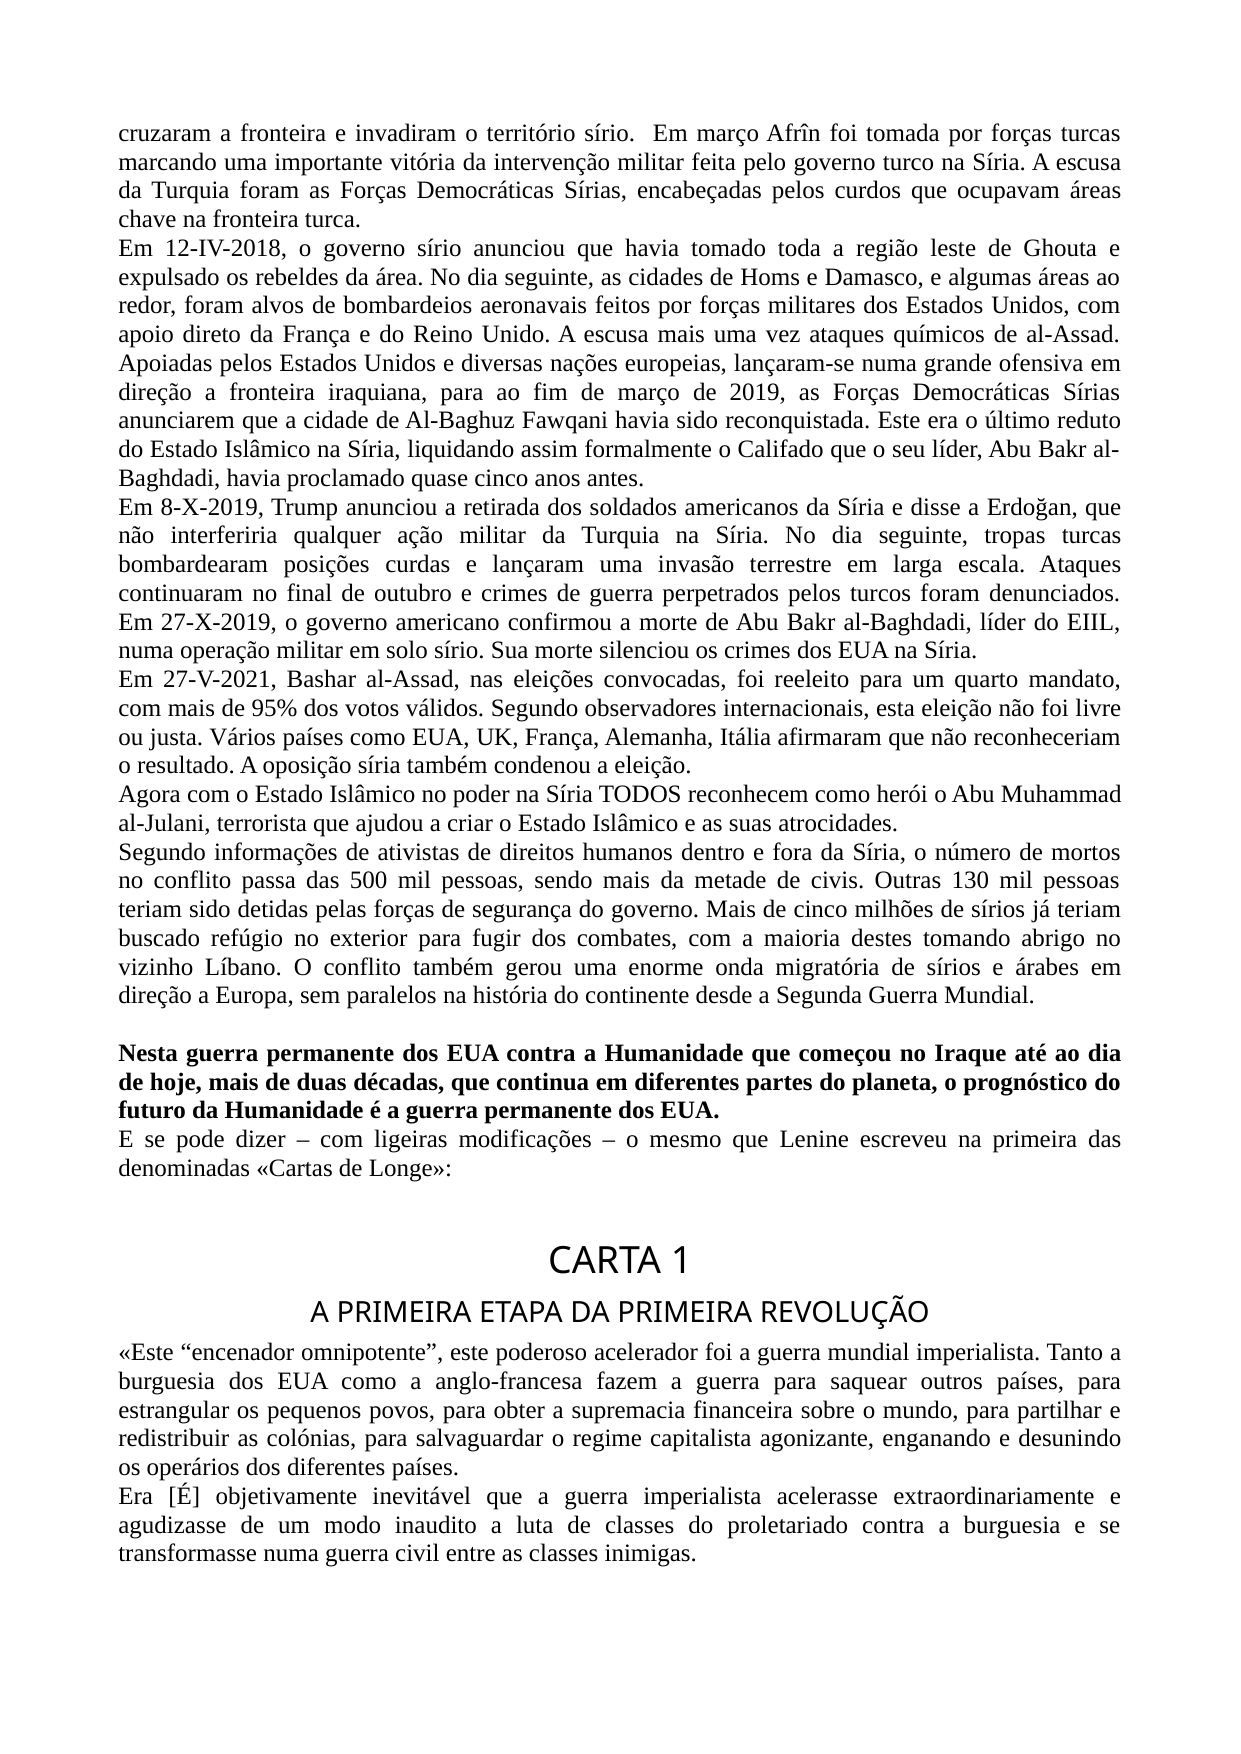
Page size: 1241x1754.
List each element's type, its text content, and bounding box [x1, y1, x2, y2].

text «Este “encenador omnipotente”, este poderoso acelerador foi a guerra mundial imperialista. Tanto a burguesia dos EUA como a anglo-francesa fazem a guerra para saquear outros países, para estrangular os pequenos povos, para obter a supremacia financeira sobre o mundo, para partilhar e redistribuir as colónias, para salvaguardar o regime capitalista agonizante, enganando e desunindo os operários dos diferentes países. [118, 1337, 1122, 1481]
text CARTA 1 [118, 1233, 1122, 1284]
text Era [É] objetivamente inevitável que a guerra imperialista acelerasse extraordinariamente e agudizasse de um modo inaudito a luta de classes do proletariado contra a burguesia e se transformasse numa guerra civil entre as classes inimigas. [118, 1481, 1122, 1567]
text Segundo informações de ativistas de direitos humanos dentro e fora da Síria, o número de mortos no conflito passa das 500 mil pessoas, sendo mais da metade de civis. Outras 130 mil pessoas teriam sido detidas pelas forças de segurança do governo. Mais de cinco milhões de sírios já teriam buscado refúgio no exterior para fugir dos combates, com a maioria destes tomando abrigo no vizinho Líbano. O conflito também gerou uma enorme onda migratória de sírios e árabes em direção a Europa, sem paralelos na história do continente desde a Segunda Guerra Mundial. [118, 837, 1122, 1009]
text cruzaram a fronteira e invadiram o território sírio. Em março Afrîn foi tomada por forças turcas marcando uma importante vitória da intervenção militar feita pelo governo turco na Síria. A escusa da Turquia foram as Forças Democráticas Sírias, encabeçadas pelos curdos que ocupavam áreas chave na fronteira turca. [118, 118, 1122, 233]
text Em 12-IV-2018, o governo sírio anunciou que havia tomado toda a região leste de Ghouta e expulsado os rebeldes da área. No dia seguinte, as cidades de Homs e Damasco, e algumas áreas ao redor, foram alvos de bombardeios aeronavais feitos por forças militares dos Estados Unidos, com apoio direto da França e do Reino Unido. A escusa mais uma vez ataques químicos de al-Assad. Apoiadas pelos Estados Unidos e diversas nações europeias, lançaram-se numa grande ofensiva em direção a fronteira iraquiana, para ao fim de março de 2019, as Forças Democráticas Sírias anunciarem que a cidade de Al-Baghuz Fawqani havia sido reconquistada. Este era o último reduto do Estado Islâmico na Síria, liquidando assim formalmente o Califado que o seu líder, Abu Bakr al-Baghdadi, havia proclamado quase cinco anos antes. [118, 233, 1122, 492]
text A PRIMEIRA ETAPA DA PRIMEIRA REVOLUÇÃO [118, 1292, 1122, 1331]
text E se pode dizer – com ligeiras modificações – o mesmo que Lenine escreveu na primeira das denominadas «Cartas de Longe»: [118, 1124, 1122, 1182]
text Nesta guerra permanente dos EUA contra a Humanidade que começou no Iraque até ao dia de hoje, mais de duas décadas, que continua em diferentes partes do planeta, o prognóstico do futuro da Humanidade é a guerra permanente dos EUA. [118, 1038, 1122, 1124]
text Em 27-V-2021, Bashar al-Assad, nas eleições convocadas, foi reeleito para um quarto mandato, com mais de 95% dos votos válidos. Segundo observadores internacionais, esta eleição não foi livre ou justa. Vários países como EUA, UK, França, Alemanha, Itália afirmaram que não reconheceriam o resultado. A oposição síria também condenou a eleição. [118, 664, 1122, 779]
text Agora com o Estado Islâmico no poder na Síria TODOS reconhecem como herói o Abu Muhammad al-Julani, terrorista que ajudou a criar o Estado Islâmico e as suas atrocidades. [118, 779, 1122, 837]
text Em 8-X-2019, Trump anunciou a retirada dos soldados americanos da Síria e disse a Erdoğan, que não interferiria qualquer ação militar da Turquia na Síria. No dia seguinte, tropas turcas bombardearam posições curdas e lançaram uma invasão terrestre em larga escala. Ataques continuaram no final de outubro e crimes de guerra perpetrados pelos turcos foram denunciados. Em 27-X-2019, o governo americano confirmou a morte de Abu Bakr al-Baghdadi, líder do EIIL, numa operação militar em solo sírio. Sua morte silenciou os crimes dos EUA na Síria. [118, 492, 1122, 664]
